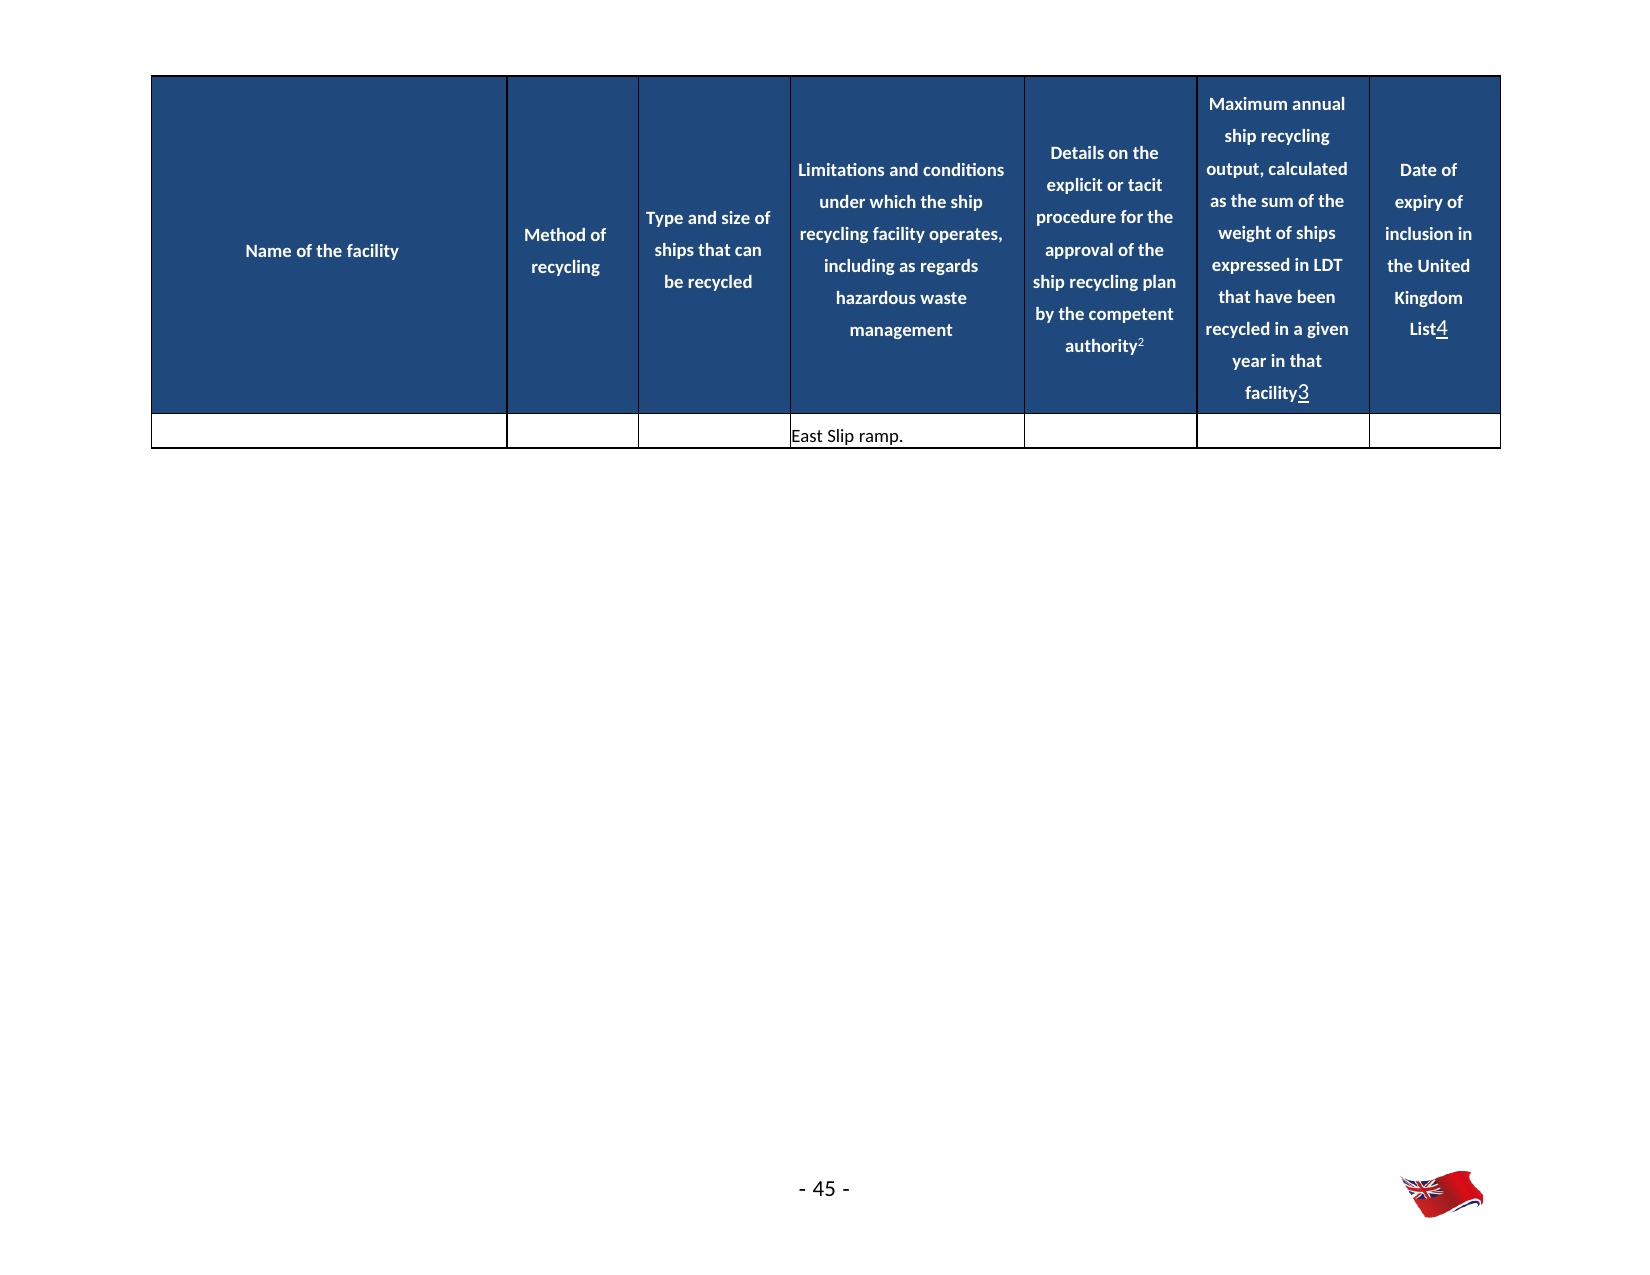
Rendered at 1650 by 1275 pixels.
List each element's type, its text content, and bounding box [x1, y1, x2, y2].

table_header Date of expiry of inclusion in the United Kingdom List4 [1370, 77, 1500, 413]
table_cell [639, 414, 790, 447]
table_cell [508, 414, 638, 447]
table_header Limitations and conditions under which the ship recycling facility operates, including as regards hazardous waste management [791, 77, 1024, 413]
table_header Name of the facility [152, 77, 506, 413]
table_cell [152, 414, 506, 447]
table_cell [1198, 414, 1369, 447]
table_header Details on the explicit or tacit procedure for the approval of the ship recycling plan by the competent authority2 [1025, 77, 1196, 413]
table_cell [1025, 414, 1196, 447]
table_header Maximum annual ship recycling output, calculated as the sum of the weight of ships expressed in LDT that have been recycled in a given year in that facility3 [1198, 77, 1369, 413]
table_header Type and size of ships that can be recycled [639, 77, 790, 413]
table_cell [1370, 414, 1500, 447]
table_header Method of recycling [508, 77, 638, 413]
table_cell East Slip ramp. [791, 414, 1024, 447]
